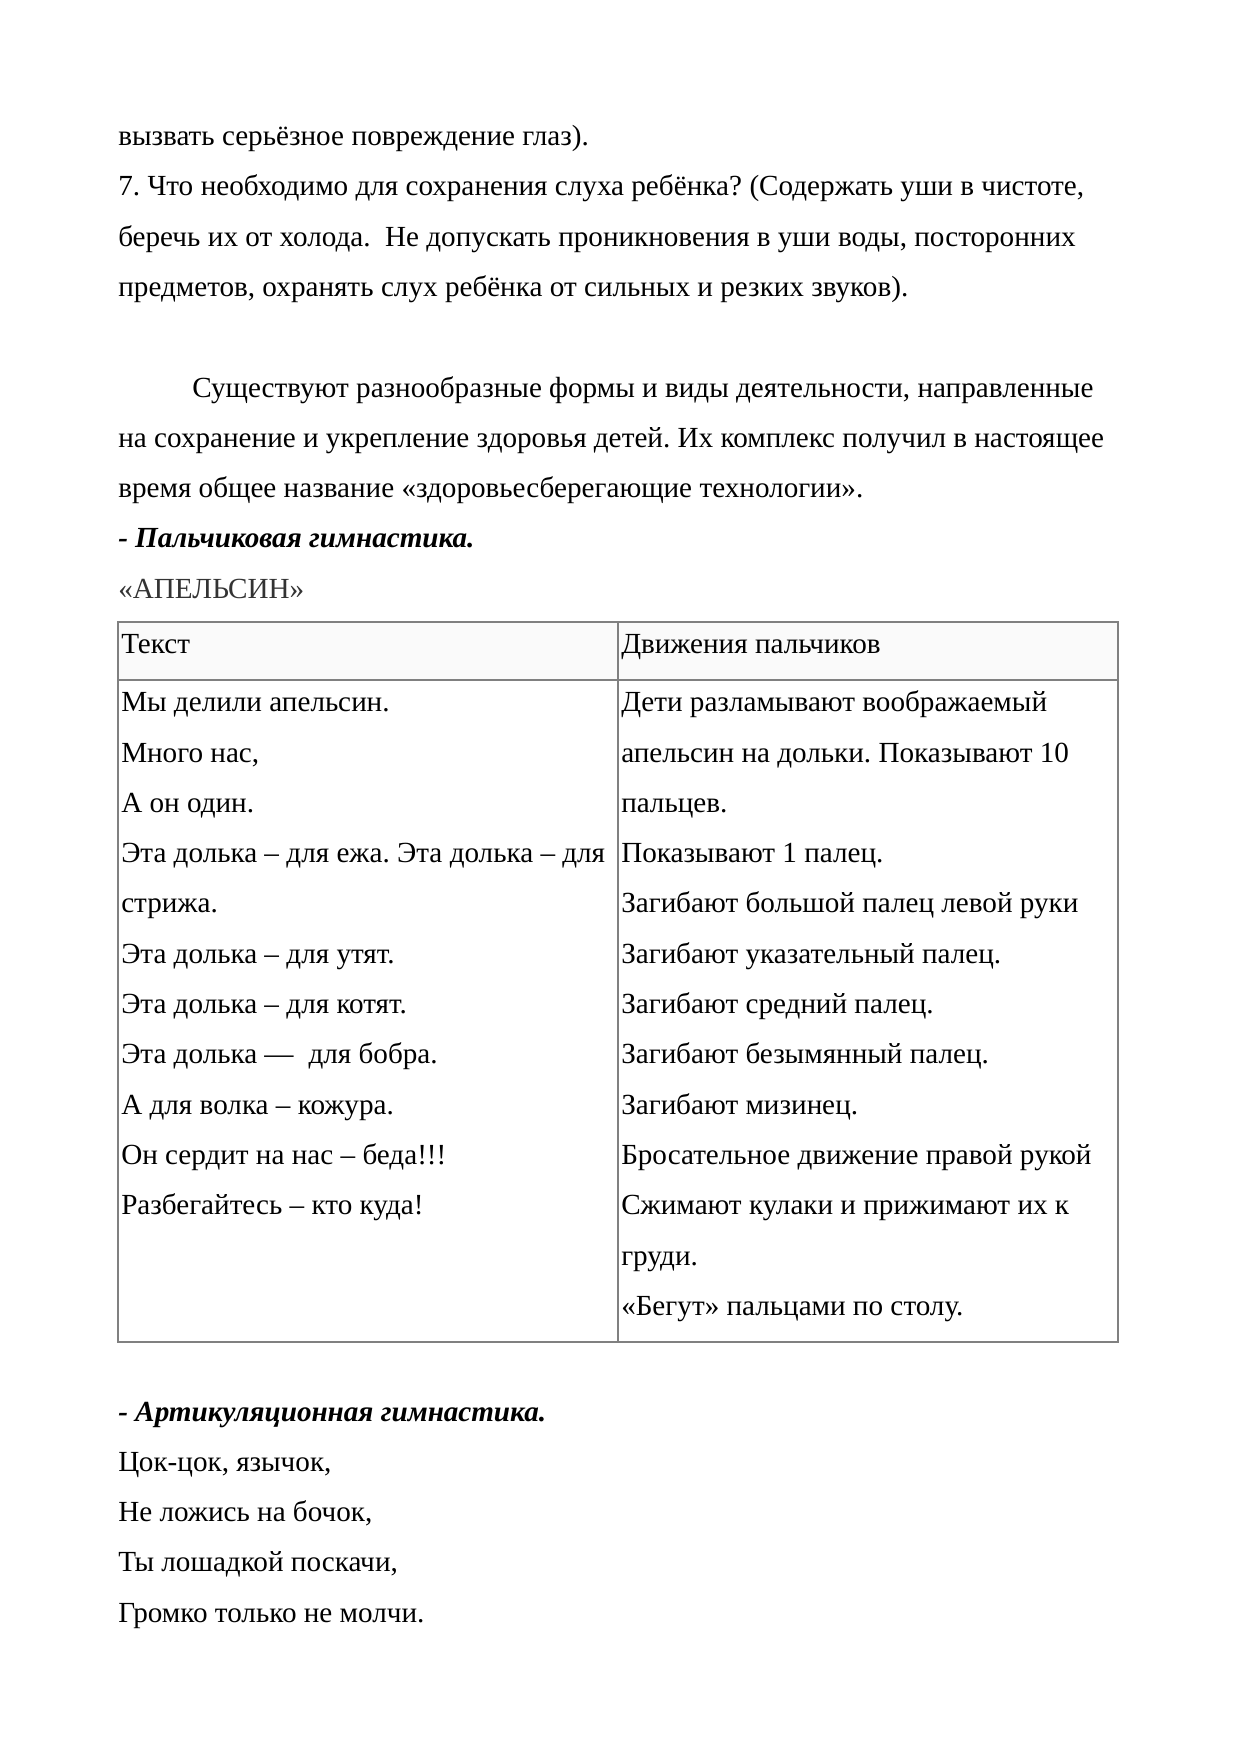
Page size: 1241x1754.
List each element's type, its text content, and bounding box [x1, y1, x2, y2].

text Цок-цок, язычок, [118, 1444, 1122, 1477]
text - Пальчиковая гимнастика. [118, 521, 1122, 554]
text «АПЕЛЬСИН» [118, 571, 1122, 604]
text Существуют разнообразные формы и виды деятельности, направленные на сохранение и укрепление здоровья детей. Их комплекс получил в настоящее время общее название «здоровьесберегающие технологии». [118, 370, 1122, 504]
text Ты лошадкой поскачи, [118, 1544, 1122, 1578]
table_cell Мы делили апельсин. Много нас, А он один. Эта долька – для ежа. Эта долька – для стрижа. Эта долька – для утят. Эта долька – для котят. Эта долька — для бобра. А для волка – кожура. Он сердит на нас – беда!!! Разбегайтесь – кто куда! [119, 681, 617, 1341]
table_header Текст [119, 623, 617, 679]
table_header Движения пальчиков [619, 623, 1117, 679]
text - Артикуляционная гимнастика. [118, 1394, 1122, 1427]
text вызвать серьёзное повреждение глаз). [118, 118, 1122, 152]
text Не ложись на бочок, [118, 1494, 1122, 1528]
text Громко только не молчи. [118, 1595, 1122, 1628]
text 7. Что необходимо для сохранения слуха ребёнка? (Содержать уши в чистоте, беречь их от холода. Не допускать проникновения в уши воды, посторонних предметов, охранять слух ребёнка от сильных и резких звуков). [118, 168, 1122, 303]
table_cell Дети разламывают воображаемый апельсин на дольки. Показывают 10 пальцев. Показывают 1 палец. Загибают большой палец левой руки Загибают указательный палец. Загибают средний палец. Загибают безымянный палец. Загибают мизинец. Бросательное движение правой рукой Сжимают кулаки и прижимают их к груди. «Бегут» пальцами по столу. [619, 681, 1117, 1341]
